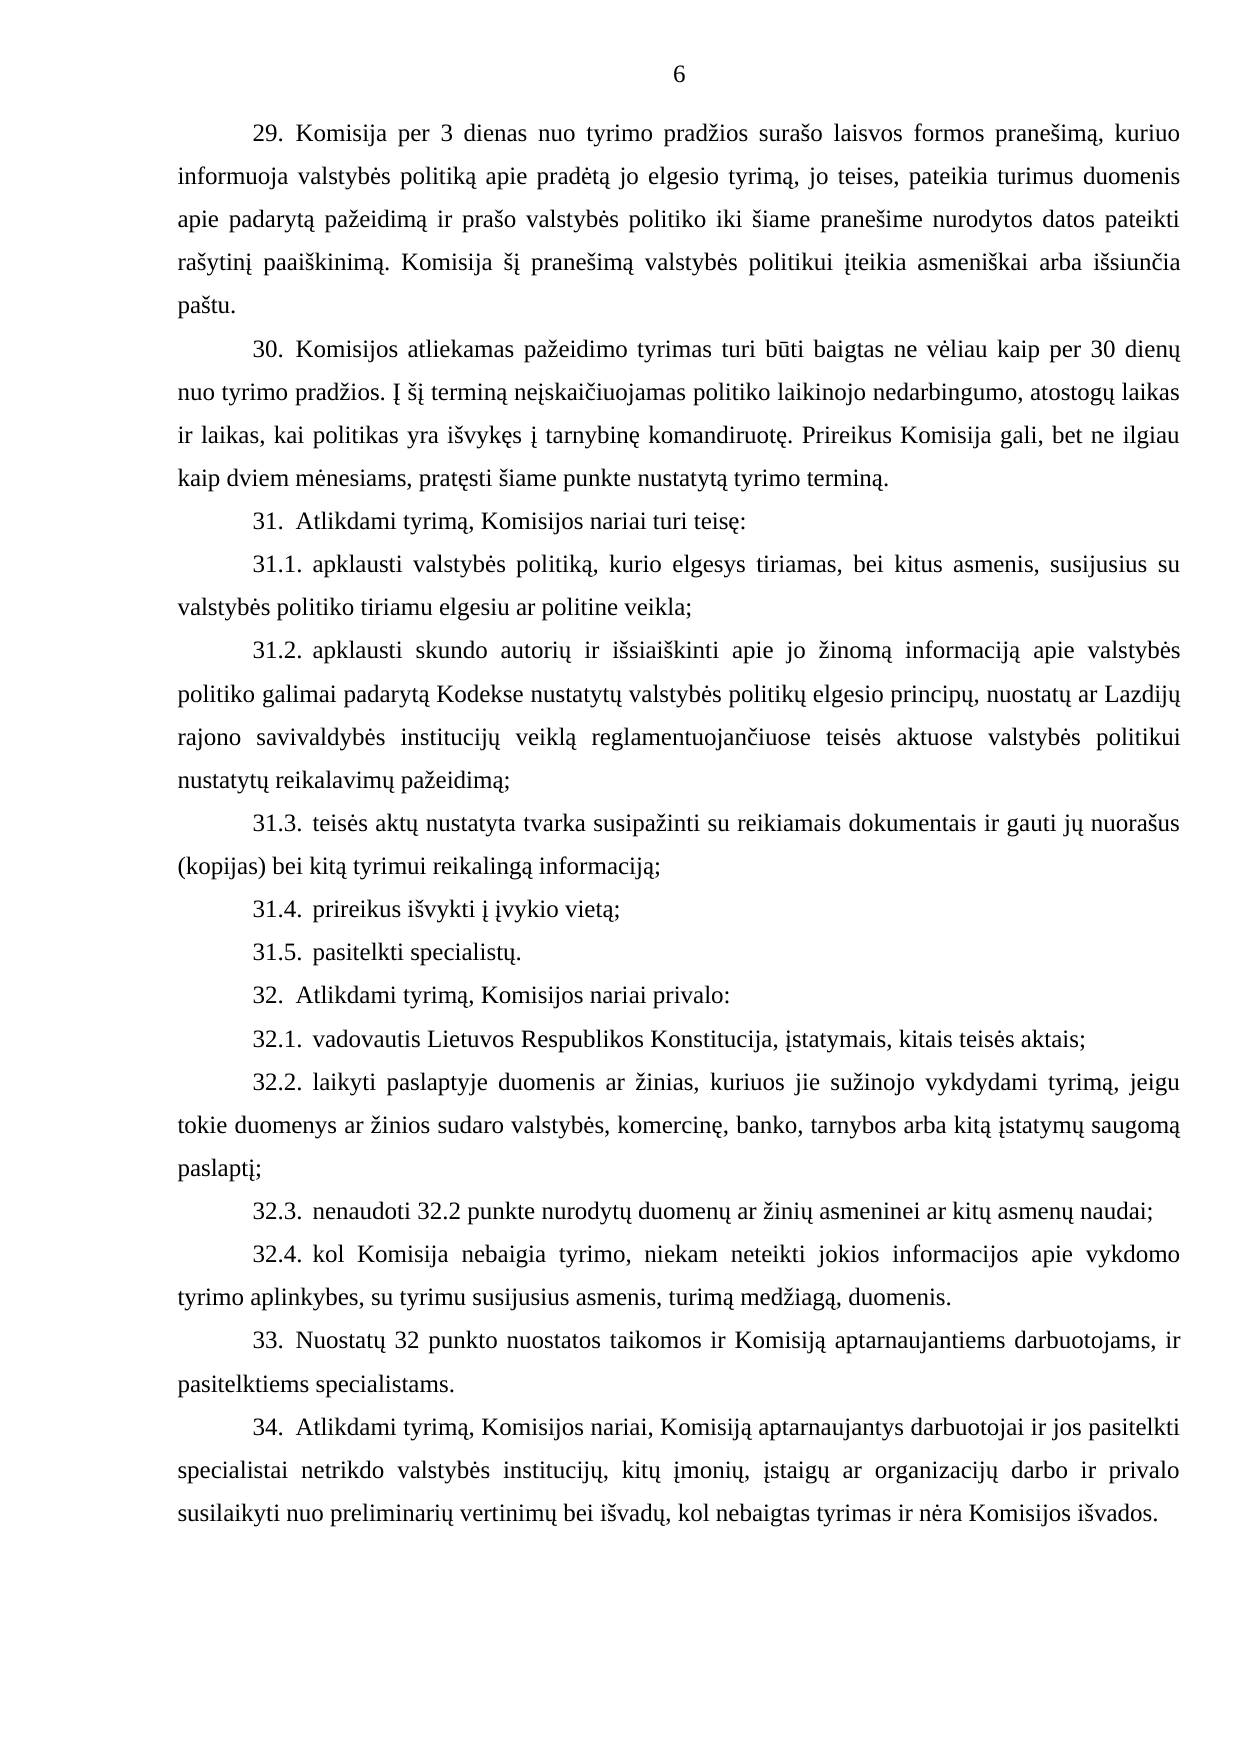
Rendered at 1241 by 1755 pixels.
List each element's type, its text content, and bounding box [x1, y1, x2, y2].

text 32.3. nenaudoti 32.2 punkte nurodytų duomenų ar žinių asmeninei ar kitų asmenų naudai; [177, 1196, 1181, 1225]
text 31. Atlikdami tyrimą, Komisijos nariai turi teisę: [177, 506, 1181, 535]
text 32. Atlikdami tyrimą, Komisijos nariai privalo: [177, 981, 1181, 1009]
text 31.3. teisės aktų nustatyta tvarka susipažinti su reikiamais dokumentais ir gauti jų nuorašus (kopijas) bei kitą tyrimui reikalingą informaciją; [177, 808, 1181, 880]
text 32.1. vadovautis Lietuvos Respublikos Konstitucija, įstatymais, kitais teisės aktais; [177, 1024, 1181, 1052]
text 33. Nuostatų 32 punkto nuostatos taikomos ir Komisiją aptarnaujantiems darbuotojams, ir pasitelktiems specialistams. [177, 1326, 1181, 1397]
text 32.4. kol Komisija nebaigia tyrimo, niekam neteikti jokios informacijos apie vykdomo tyrimo aplinkybes, su tyrimu susijusius asmenis, turimą medžiagą, duomenis. [177, 1239, 1181, 1311]
text 34. Atlikdami tyrimą, Komisijos nariai, Komisiją aptarnaujantys darbuotojai ir jos pasitelkti specialistai netrikdo valstybės institucijų, kitų įmonių, įstaigų ar organizacijų darbo ir privalo susilaikyti nuo preliminarių vertinimų bei išvadų, kol nebaigtas tyrimas ir nėra Komisijos išvados. [177, 1412, 1181, 1527]
text 32.2. laikyti paslaptyje duomenis ar žinias, kuriuos jie sužinojo vykdydami tyrimą, jeigu tokie duomenys ar žinios sudaro valstybės, komercinę, banko, tarnybos arba kitą įstatymų saugomą paslaptį; [177, 1067, 1181, 1182]
text 31.1. apklausti valstybės politiką, kurio elgesys tiriamas, bei kitus asmenis, susijusius su valstybės politiko tiriamu elgesiu ar politine veikla; [177, 549, 1181, 621]
text 29. Komisija per 3 dienas nuo tyrimo pradžios surašo laisvos formos pranešimą, kuriuo informuoja valstybės politiką apie pradėtą jo elgesio tyrimą, jo teises, pateikia turimus duomenis apie padarytą pažeidimą ir prašo valstybės politiko iki šiame pranešime nurodytos datos pateikti rašytinį paaiškinimą. Komisija šį pranešimą valstybės politikui įteikia asmeniškai arba išsiunčia paštu. [177, 118, 1181, 319]
text 31.2. apklausti skundo autorių ir išsiaiškinti apie jo žinomą informaciją apie valstybės politiko galimai padarytą Kodekse nustatytų valstybės politikų elgesio principų, nuostatų ar Lazdijų rajono savivaldybės institucijų veiklą reglamentuojančiuose teisės aktuose valstybės politikui nustatytų reikalavimų pažeidimą; [177, 636, 1181, 794]
text 31.5. pasitelkti specialistų. [177, 937, 1181, 966]
text 30. Komisijos atliekamas pažeidimo tyrimas turi būti baigtas ne vėliau kaip per 30 dienų nuo tyrimo pradžios. Į šį terminą neįskaičiuojamas politiko laikinojo nedarbingumo, atostogų laikas ir laikas, kai politikas yra išvykęs į tarnybinę komandiruotę. Prireikus Komisija gali, bet ne ilgiau kaip dviem mėnesiams, pratęsti šiame punkte nustatytą tyrimo terminą. [177, 334, 1181, 492]
text 31.4. prireikus išvykti į įvykio vietą; [177, 894, 1181, 923]
